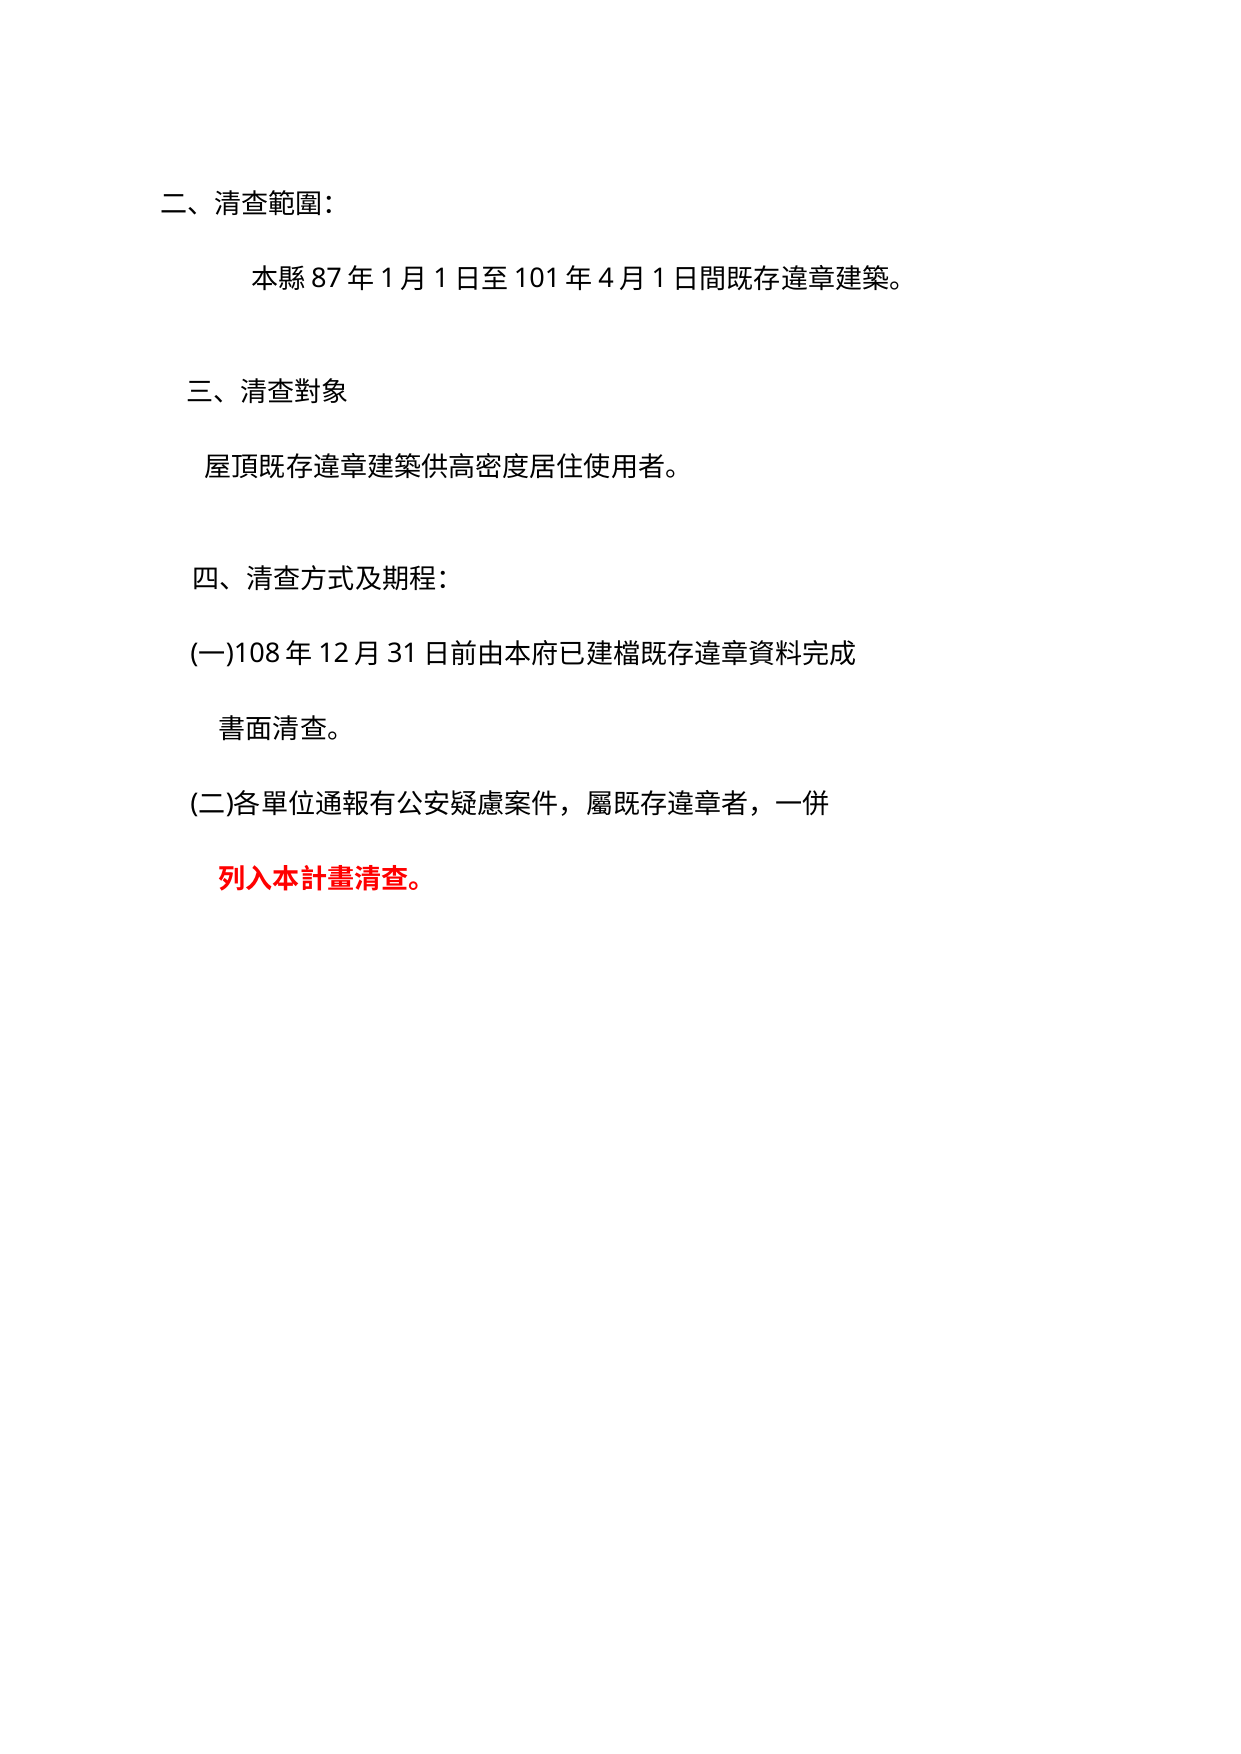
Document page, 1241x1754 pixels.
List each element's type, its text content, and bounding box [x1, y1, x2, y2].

text (二)各單位通報有公安疑慮案件，屬既存違章者，一併 [176, 764, 1019, 839]
text 屋頂既存違章建築供高密度居住使用者。 [176, 427, 1019, 502]
text (一)108年12月31日前由本府已建檔既存違章資料完成 [176, 614, 1019, 689]
text 本縣87年1月1日至101年4月1日間既存違章建築。 [251, 239, 1019, 314]
text 三、清查對象 [186, 352, 1019, 427]
text 列入本計畫清查。 [176, 839, 1019, 914]
text 書面清查。 [176, 689, 1019, 764]
text 四、清查方式及期程： [192, 539, 1019, 614]
text 二、清查範圍： [139, 164, 1019, 239]
